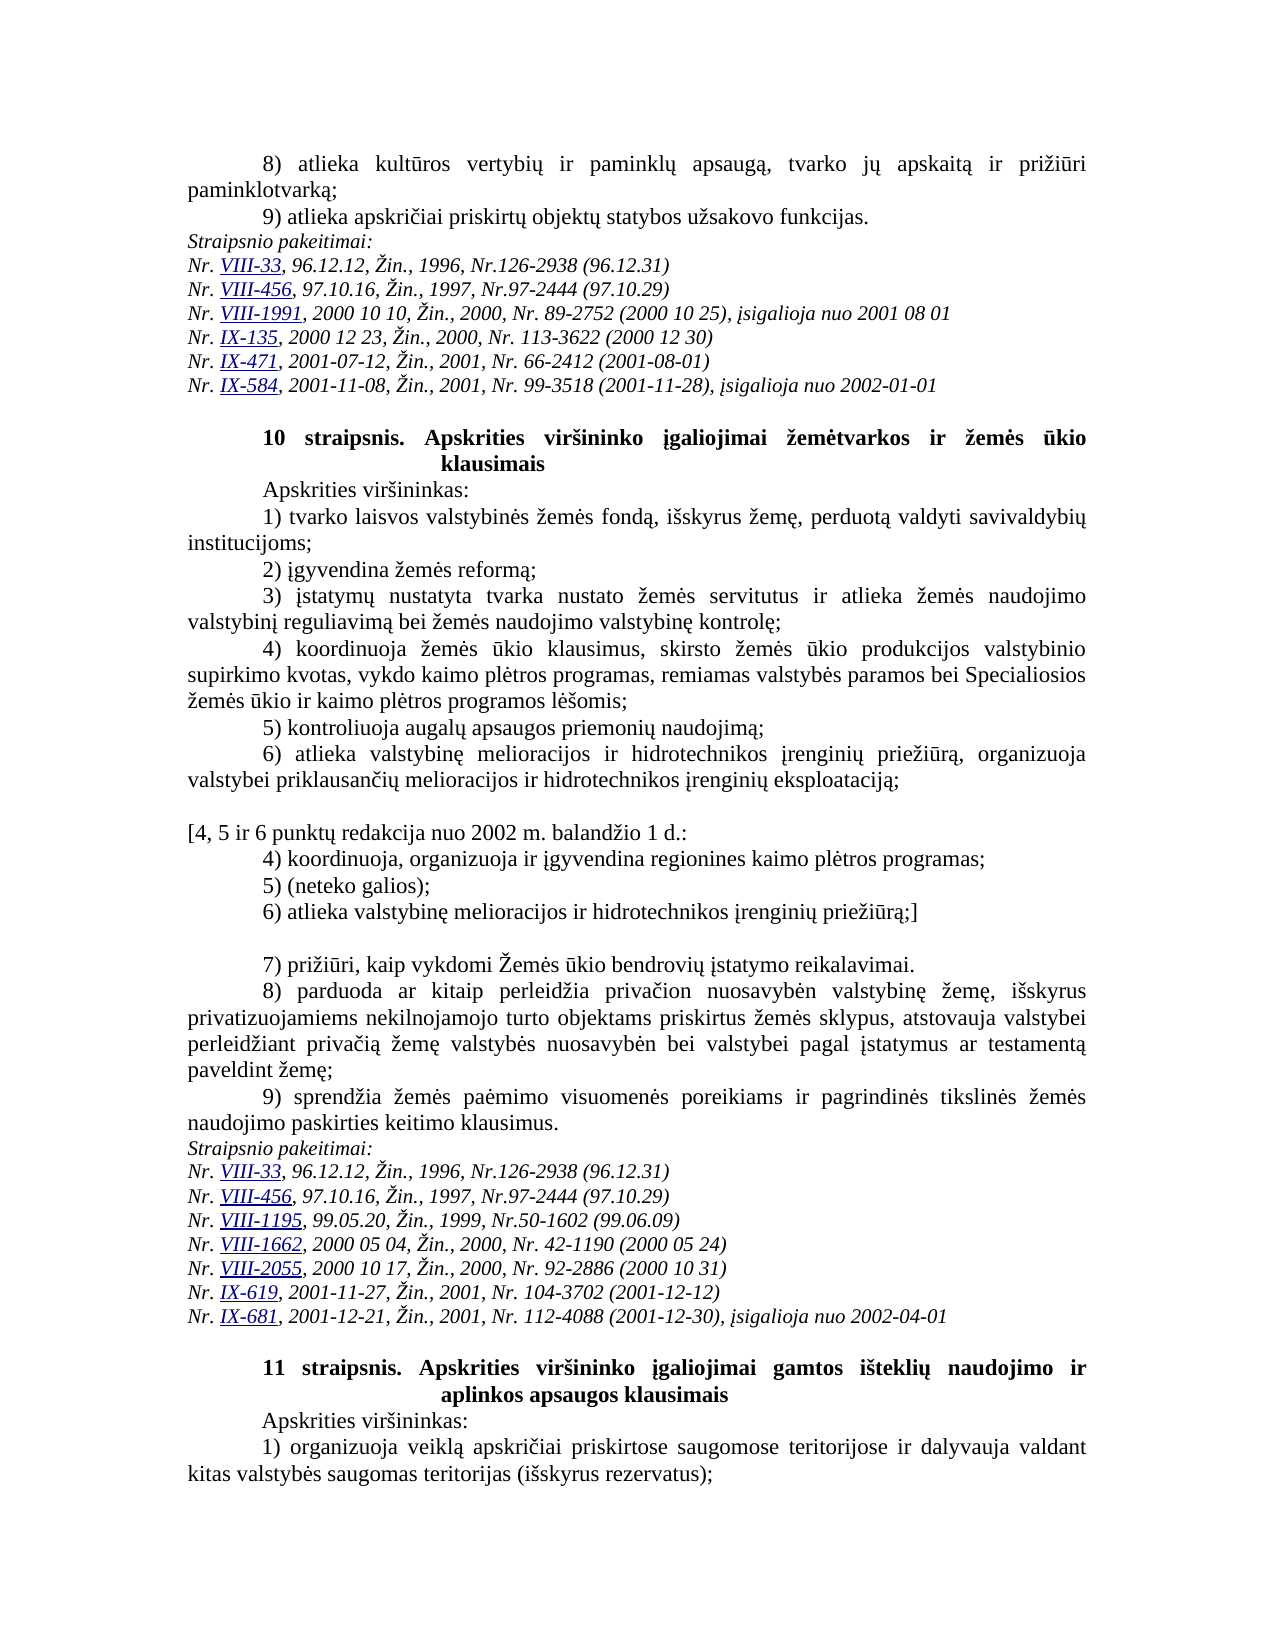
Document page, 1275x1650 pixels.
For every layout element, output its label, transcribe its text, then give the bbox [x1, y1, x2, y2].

text 10 straipsnis. Apskrities viršininko įgaliojimai žemėtvarkos ir žemės ūkio klausimais [262, 424, 1087, 477]
text 3) įstatymų nustatyta tvarka nustato žemės servitutus ir atlieka žemės naudojimo valstybinį reguliavimą bei žemės naudojimo valstybinę kontrolę; [187, 582, 1087, 635]
text Nr. VIII-456, 97.10.16, Žin., 1997, Nr.97-2444 (97.10.29) [187, 277, 1087, 301]
text 4) koordinuoja žemės ūkio klausimus, skirsto žemės ūkio produkcijos valstybinio supirkimo kvotas, vykdo kaimo plėtros programas, remiamas valstybės paramos bei Specialiosios žemės ūkio ir kaimo plėtros programos lėšomis; [187, 635, 1087, 714]
text Straipsnio pakeitimai: [187, 229, 1087, 253]
text 9) sprendžia žemės paėmimo visuomenės poreikiams ir pagrindinės tikslinės žemės naudojimo paskirties keitimo klausimus. [187, 1083, 1087, 1135]
text 8) parduoda ar kitaip perleidžia privačion nuosavybėn valstybinę žemę, išskyrus privatizuojamiems nekilnojamojo turto objektams priskirtus žemės sklypus, atstovauja valstybei perleidžiant privačią žemę valstybės nuosavybėn bei valstybei pagal įstatymus ar testamentą paveldint žemę; [187, 977, 1087, 1083]
text Nr. VIII-33, 96.12.12, Žin., 1996, Nr.126-2938 (96.12.31) [187, 1159, 1087, 1183]
text 5) kontroliuoja augalų apsaugos priemonių naudojimą; [187, 714, 1087, 740]
text Nr. VIII-2055, 2000 10 17, Žin., 2000, Nr. 92-2886 (2000 10 31) [187, 1256, 1087, 1280]
text 8) atlieka kultūros vertybių ir paminklų apsaugą, tvarko jų apskaitą ir prižiūri paminklotvarką; [187, 150, 1087, 203]
text Nr. VIII-1662, 2000 05 04, Žin., 2000, Nr. 42-1190 (2000 05 24) [187, 1232, 1087, 1256]
text Nr. IX-135, 2000 12 23, Žin., 2000, Nr. 113-3622 (2000 12 30) [187, 325, 1087, 349]
text 11 straipsnis. Apskrities viršininko įgaliojimai gamtos išteklių naudojimo ir aplinkos apsaugos klausimais [262, 1354, 1087, 1407]
text Apskrities viršininkas: [187, 477, 1087, 503]
text 5) (neteko galios); [187, 872, 1087, 898]
text Nr. VIII-33, 96.12.12, Žin., 1996, Nr.126-2938 (96.12.31) [187, 253, 1087, 277]
text [4, 5 ir 6 punktų redakcija nuo 2002 m. balandžio 1 d.: [187, 819, 1087, 846]
text 4) koordinuoja, organizuoja ir įgyvendina regionines kaimo plėtros programas; [187, 846, 1087, 872]
text Nr. VIII-1991, 2000 10 10, Žin., 2000, Nr. 89-2752 (2000 10 25), įsigalioja nuo 2001 08 01 [187, 301, 1087, 325]
text Nr. VIII-1195, 99.05.20, Žin., 1999, Nr.50-1602 (99.06.09) [187, 1208, 1087, 1232]
text Nr. IX-619, 2001-11-27, Žin., 2001, Nr. 104-3702 (2001-12-12) [187, 1280, 1087, 1304]
text Straipsnio pakeitimai: [187, 1135, 1087, 1159]
text Nr. IX-471, 2001-07-12, Žin., 2001, Nr. 66-2412 (2001-08-01) [187, 349, 1087, 373]
text Nr. IX-681, 2001-12-21, Žin., 2001, Nr. 112-4088 (2001-12-30), įsigalioja nuo 2002-04-01 [187, 1304, 1087, 1328]
text Apskrities viršininkas: [187, 1407, 1087, 1433]
text 9) atlieka apskričiai priskirtų objektų statybos užsakovo funkcijas. [187, 203, 1087, 229]
text Nr. VIII-456, 97.10.16, Žin., 1997, Nr.97-2444 (97.10.29) [187, 1183, 1087, 1208]
text 2) įgyvendina žemės reformą; [187, 556, 1087, 582]
text 7) prižiūri, kaip vykdomi Žemės ūkio bendrovių įstatymo reikalavimai. [187, 951, 1087, 977]
text 6) atlieka valstybinę melioracijos ir hidrotechnikos įrenginių priežiūrą;] [187, 898, 1087, 924]
text 1) tvarko laisvos valstybinės žemės fondą, išskyrus žemę, perduotą valdyti savivaldybių institucijoms; [187, 503, 1087, 556]
text 6) atlieka valstybinę melioracijos ir hidrotechnikos įrenginių priežiūrą, organizuoja valstybei priklausančių melioracijos ir hidrotechnikos įrenginių eksploataciją; [187, 740, 1087, 793]
text 1) organizuoja veiklą apskričiai priskirtose saugomose teritorijose ir dalyvauja valdant kitas valstybės saugomas teritorijas (išskyrus rezervatus); [187, 1433, 1087, 1486]
text Nr. IX-584, 2001-11-08, Žin., 2001, Nr. 99-3518 (2001-11-28), įsigalioja nuo 2002-01-01 [187, 373, 1087, 397]
